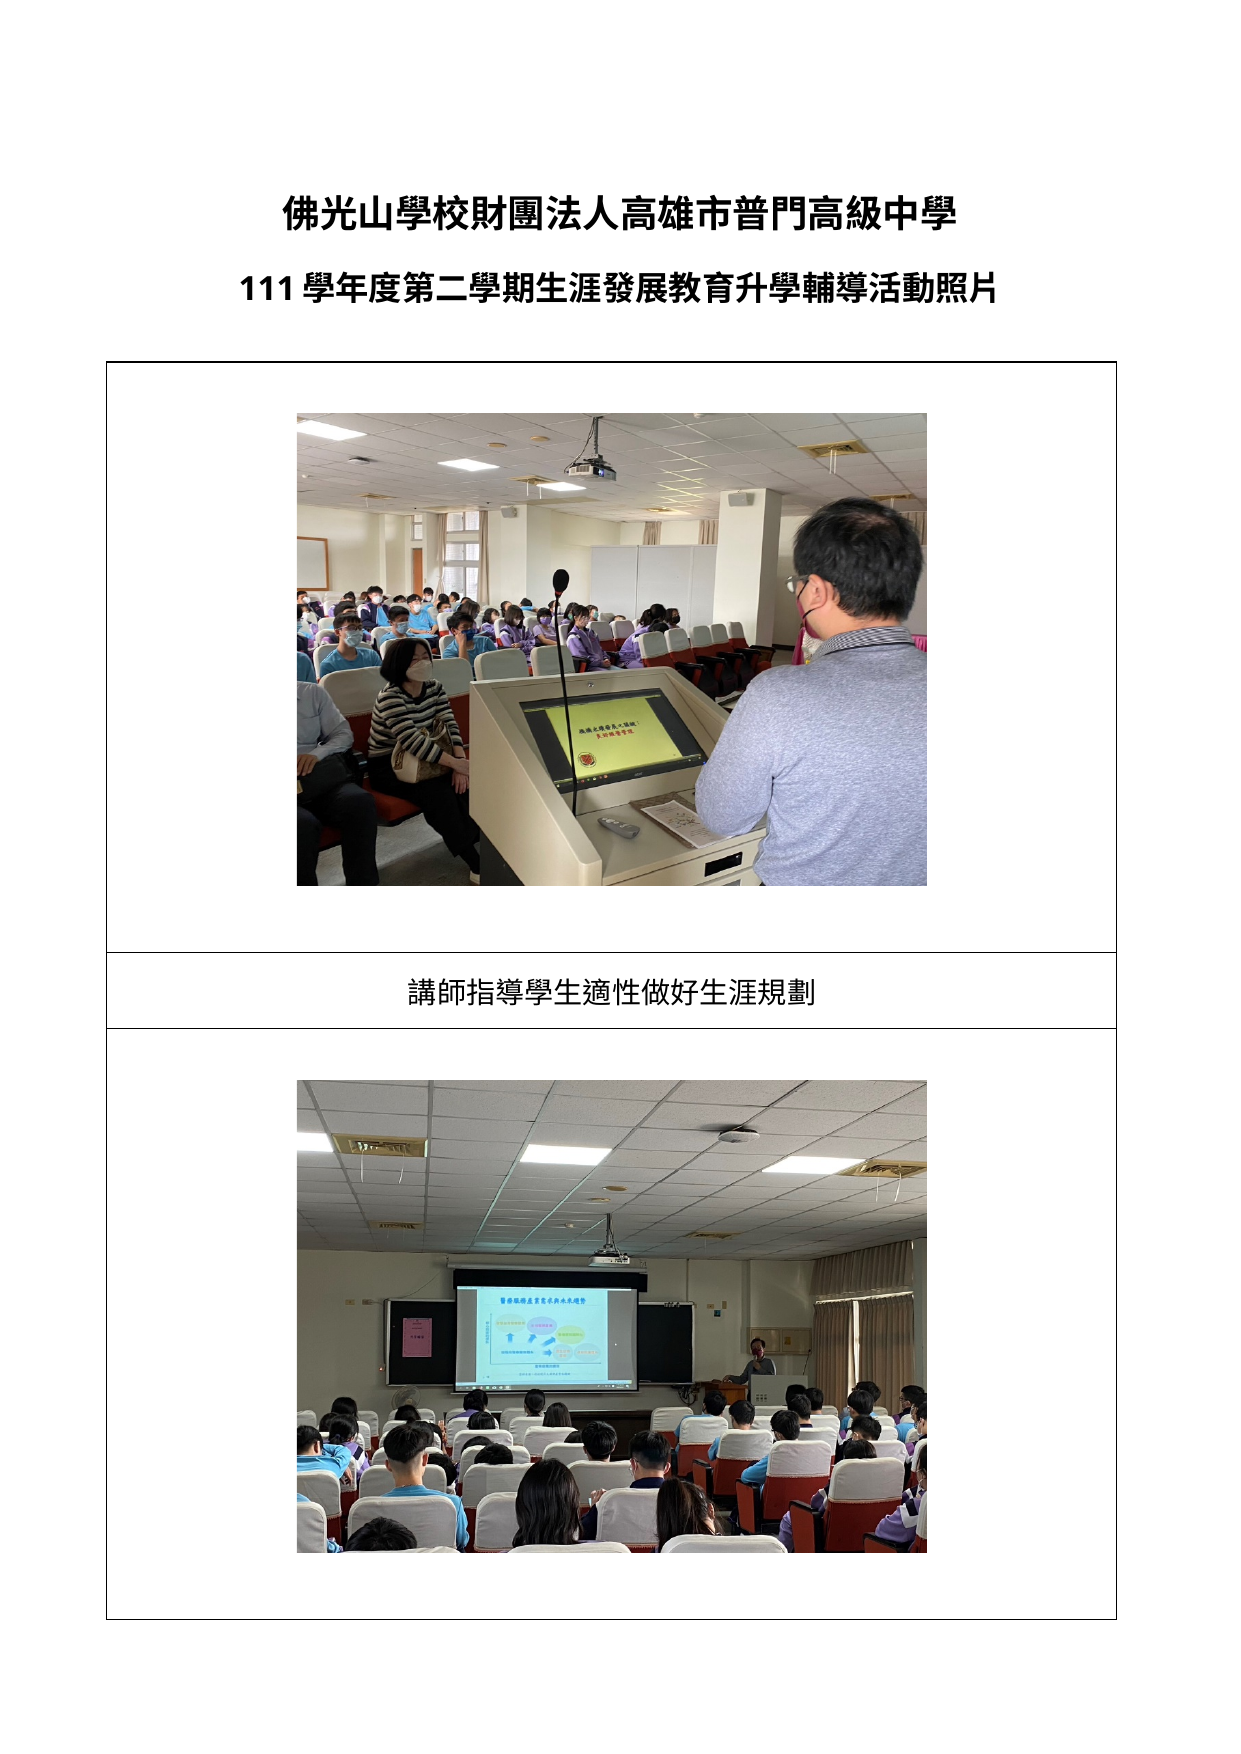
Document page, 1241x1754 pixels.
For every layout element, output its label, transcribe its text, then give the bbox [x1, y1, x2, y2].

text 佛光山學校財團法人高雄市普門高級中學 [118, 174, 1122, 249]
text 111學年度第二學期生涯發展教育升學輔導活動照片 [118, 249, 1122, 324]
table_cell 講師指導學生適性做好生涯規劃 [107, 953, 1116, 1028]
picture [296, 1080, 927, 1553]
table_header [107, 363, 1116, 952]
picture [296, 413, 927, 886]
table_cell [107, 1029, 1116, 1618]
